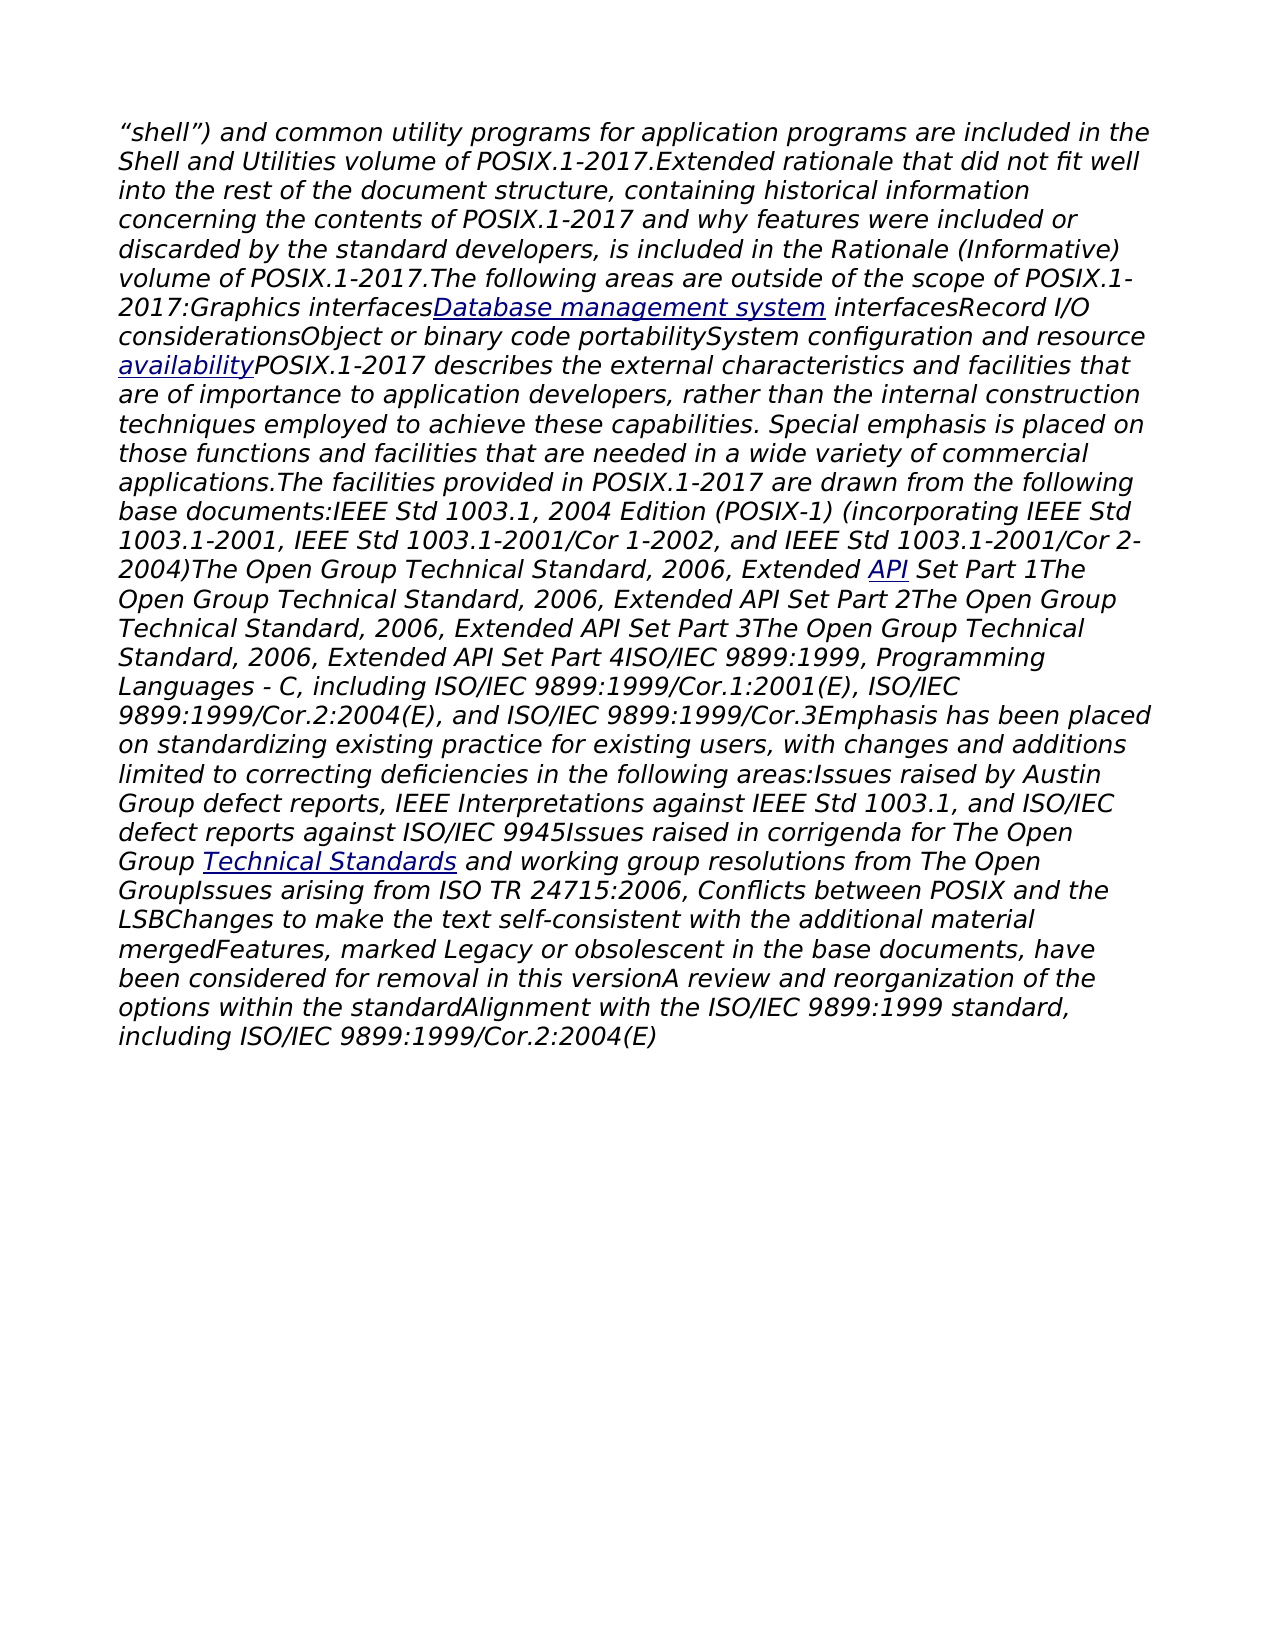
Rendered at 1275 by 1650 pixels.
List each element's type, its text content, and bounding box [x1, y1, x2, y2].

text “shell”) and common utility programs for application programs are included in the Shell and Utilities volume of POSIX.1-2017.Extended rationale that did not fit well into the rest of the document structure, containing historical information concerning the contents of POSIX.1-2017 and why features were included or discarded by the standard developers, is included in the Rationale (Informative) volume of POSIX.1-2017.The following areas are outside of the scope of POSIX.1-2017:Graphics interfacesDatabase management system interfacesRecord I/O considerationsObject or binary code portabilitySystem configuration and resource availabilityPOSIX.1-2017 describes the external characteristics and facilities that are of importance to application developers, rather than the internal construction techniques employed to achieve these capabilities. Special emphasis is placed on those functions and facilities that are needed in a wide variety of commercial applications.The facilities provided in POSIX.1-2017 are drawn from the following base documents:IEEE Std 1003.1, 2004 Edition (POSIX-1) (incorporating IEEE Std 1003.1-2001, IEEE Std 1003.1-2001/Cor 1-2002, and IEEE Std 1003.1-2001/Cor 2-2004)The Open Group Technical Standard, 2006, Extended API Set Part 1The Open Group Technical Standard, 2006, Extended API Set Part 2The Open Group Technical Standard, 2006, Extended API Set Part 3The Open Group Technical Standard, 2006, Extended API Set Part 4ISO/IEC 9899:1999, Programming Languages - C, including ISO/IEC 9899:1999/Cor.1:2001(E), ISO/IEC 9899:1999/Cor.2:2004(E), and ISO/IEC 9899:1999/Cor.3Emphasis has been placed on standardizing existing practice for existing users, with changes and additions limited to correcting deficiencies in the following areas:Issues raised by Austin Group defect reports, IEEE Interpretations against IEEE Std 1003.1, and ISO/IEC defect reports against ISO/IEC 9945Issues raised in corrigenda for The Open Group Technical Standards and working group resolutions from The Open GroupIssues arising from ISO TR 24715:2006, Conflicts between POSIX and the LSBChanges to make the text self-consistent with the additional material mergedFeatures, marked Legacy or obsolescent in the base documents, have been considered for removal in this versionA review and reorganization of the options within the standardAlignment with the ISO/IEC 9899:1999 standard, including ISO/IEC 9899:1999/Cor.2:2004(E) [118, 118, 1157, 1051]
